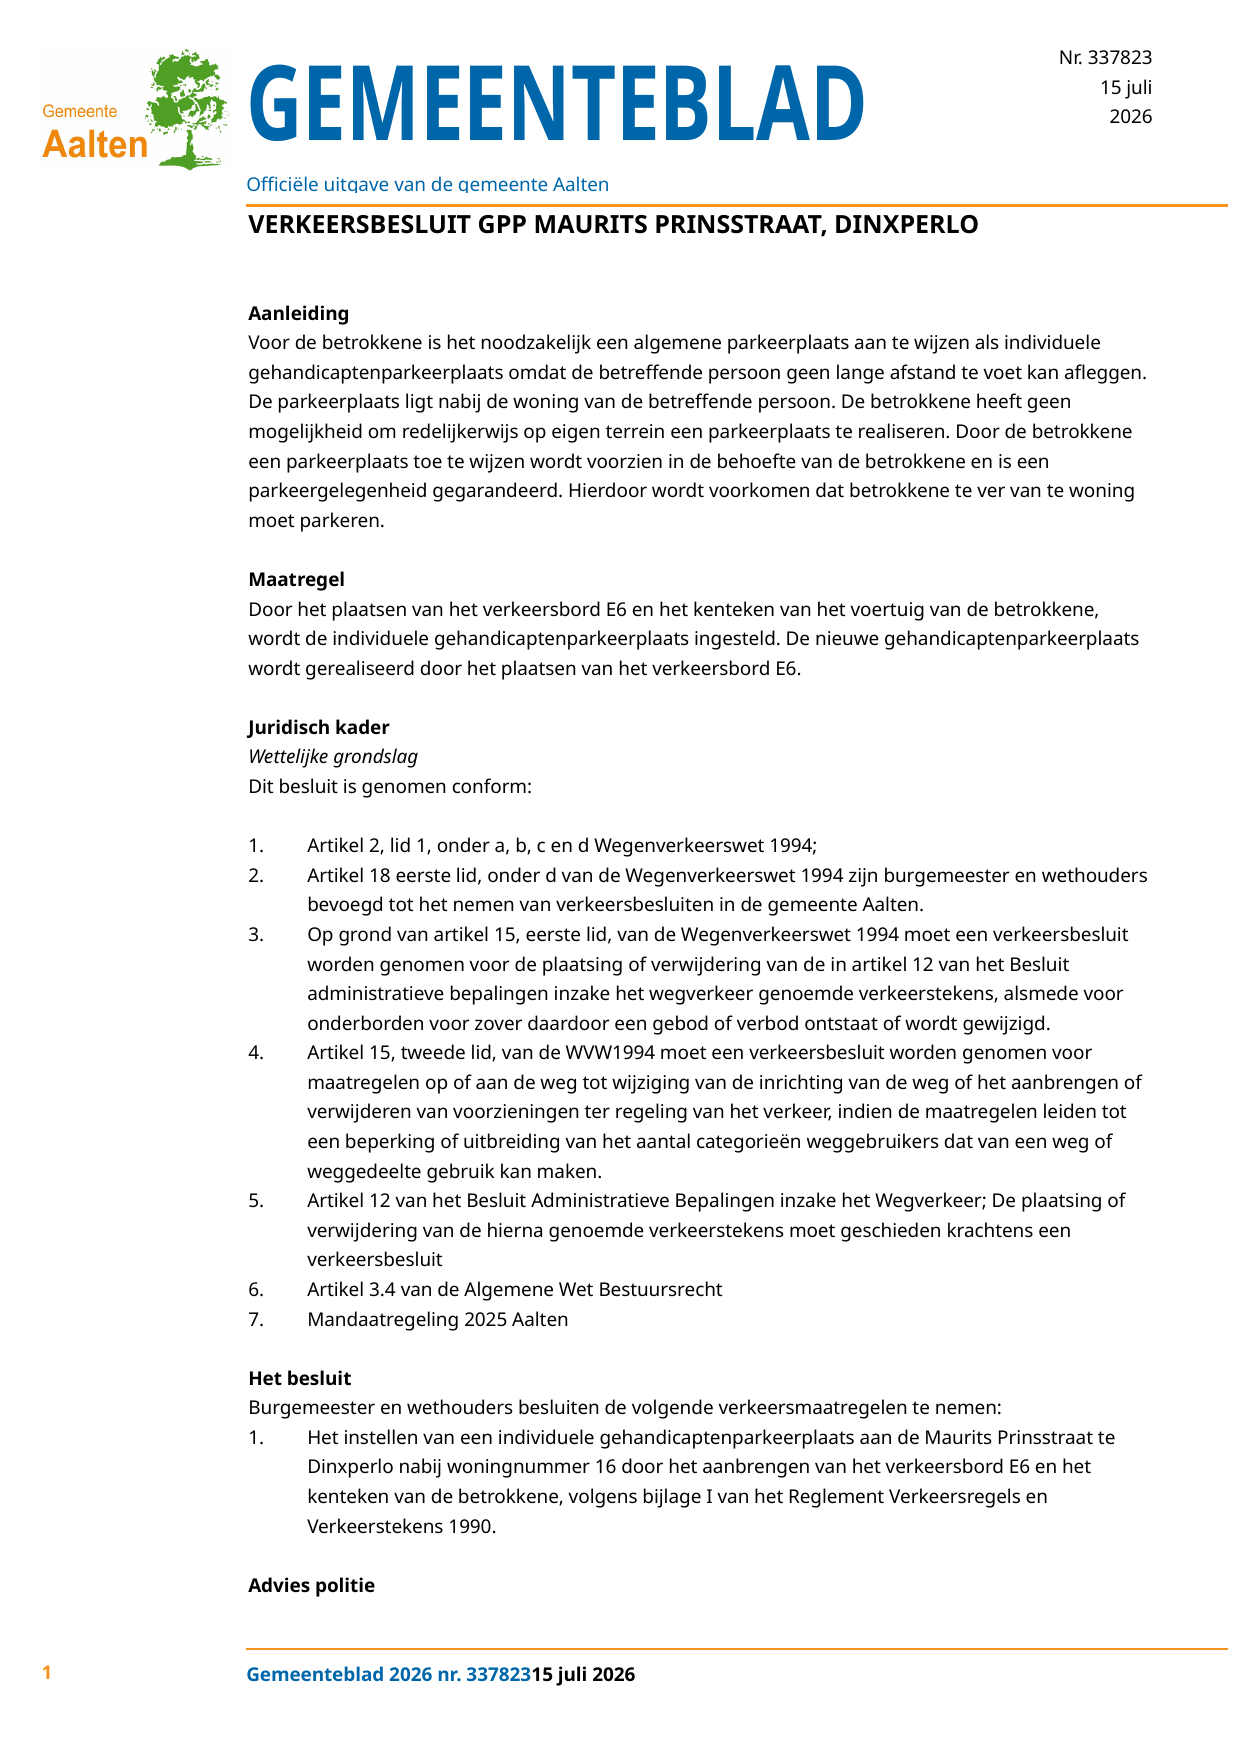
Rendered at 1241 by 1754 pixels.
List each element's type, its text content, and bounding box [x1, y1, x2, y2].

text Voor de betrokkene is het noodzakelijk een algemene parkeerplaats aan te wijzen als individuele gehandicaptenparkeerplaats omdat de betreffende persoon geen lange afstand te voet kan afleggen. De parkeerplaats ligt nabij de woning van de betreffende persoon. De betrokkene heeft geen mogelijkheid om redelijkerwijs op eigen terrein een parkeerplaats te realiseren. Door de betrokkene een parkeerplaats toe te wijzen wordt voorzien in de behoefte van de betrokkene en is een parkeergelegenheid gegarandeerd. Hierdoor wordt voorkomen dat betrokkene te ver van te woning moet parkeren. [248, 329, 1152, 533]
list Artikel 3.4 van de Algemene Wet Bestuursrecht [248, 1276, 1152, 1302]
text Het besluit [248, 1365, 1152, 1391]
text Wettelijke grondslag [248, 744, 1152, 769]
list Op grond van artikel 15, eerste lid, van de Wegenverkeerswet 1994 moet een verkeersbesluit worden genomen voor de plaatsing of verwijdering van de in artikel 12 van het Besluit administratieve bepalingen inzake het wegverkeer genoemde verkeerstekens, alsmede voor onderborden voor zover daardoor een gebod of verbod ontstaat of wordt gewijzigd. [248, 921, 1152, 1036]
picture [41, 47, 231, 172]
list Artikel 15, tweede lid, van de WVW1994 moet een verkeersbesluit worden genomen voor maatregelen op of aan de weg tot wijziging van de inrichting van de weg of het aanbrengen of verwijderen van voorzieningen ter regeling van het verkeer, indien de maatregelen leiden tot een beperking of uitbreiding van het aantal categorieën weggebruikers dat van een weg of weggedeelte gebruik kan maken. [248, 1039, 1152, 1183]
list Artikel 2, lid 1, onder a, b, c en d Wegenverkeerswet 1994; [248, 832, 1152, 858]
text Juridisch kader [248, 714, 1152, 740]
text Advies politie [248, 1572, 1152, 1598]
text Burgemeester en wethouders besluiten de volgende verkeersmaatregelen te nemen: [248, 1394, 1152, 1420]
text Aanleiding [248, 300, 1152, 326]
text VERKEERSBESLUIT GPP MAURITS PRINSSTRAAT, DINXPERLO [248, 207, 1152, 241]
list Mandaatregeling 2025 Aalten [248, 1306, 1152, 1331]
list Artikel 18 eerste lid, onder d van de Wegenverkeerswet 1994 zijn burgemeester en wethouders bevoegd tot het nemen van verkeersbesluiten in de gemeente Aalten. [248, 862, 1152, 917]
text Maatregel [248, 566, 1152, 592]
text Door het plaatsen van het verkeersbord E6 en het kenteken van het voertuig van de betrokkene, wordt de individuele gehandicaptenparkeerplaats ingesteld. De nieuwe gehandicaptenparkeerplaats wordt gerealiseerd door het plaatsen van het verkeersbord E6. [248, 596, 1152, 681]
list Het instellen van een individuele gehandicaptenparkeerplaats aan de Maurits Prinsstraat te Dinxperlo nabij woningnummer 16 door het aanbrengen van het verkeersbord E6 en het kenteken van de betrokkene, volgens bijlage I van het Reglement Verkeersregels en Verkeerstekens 1990. [248, 1424, 1152, 1538]
text Dit besluit is genomen conform: [248, 773, 1152, 799]
list Artikel 12 van het Besluit Administratieve Bepalingen inzake het Wegverkeer; De plaatsing of verwijdering van de hierna genoemde verkeerstekens moet geschieden krachtens een verkeersbesluit [248, 1187, 1152, 1272]
